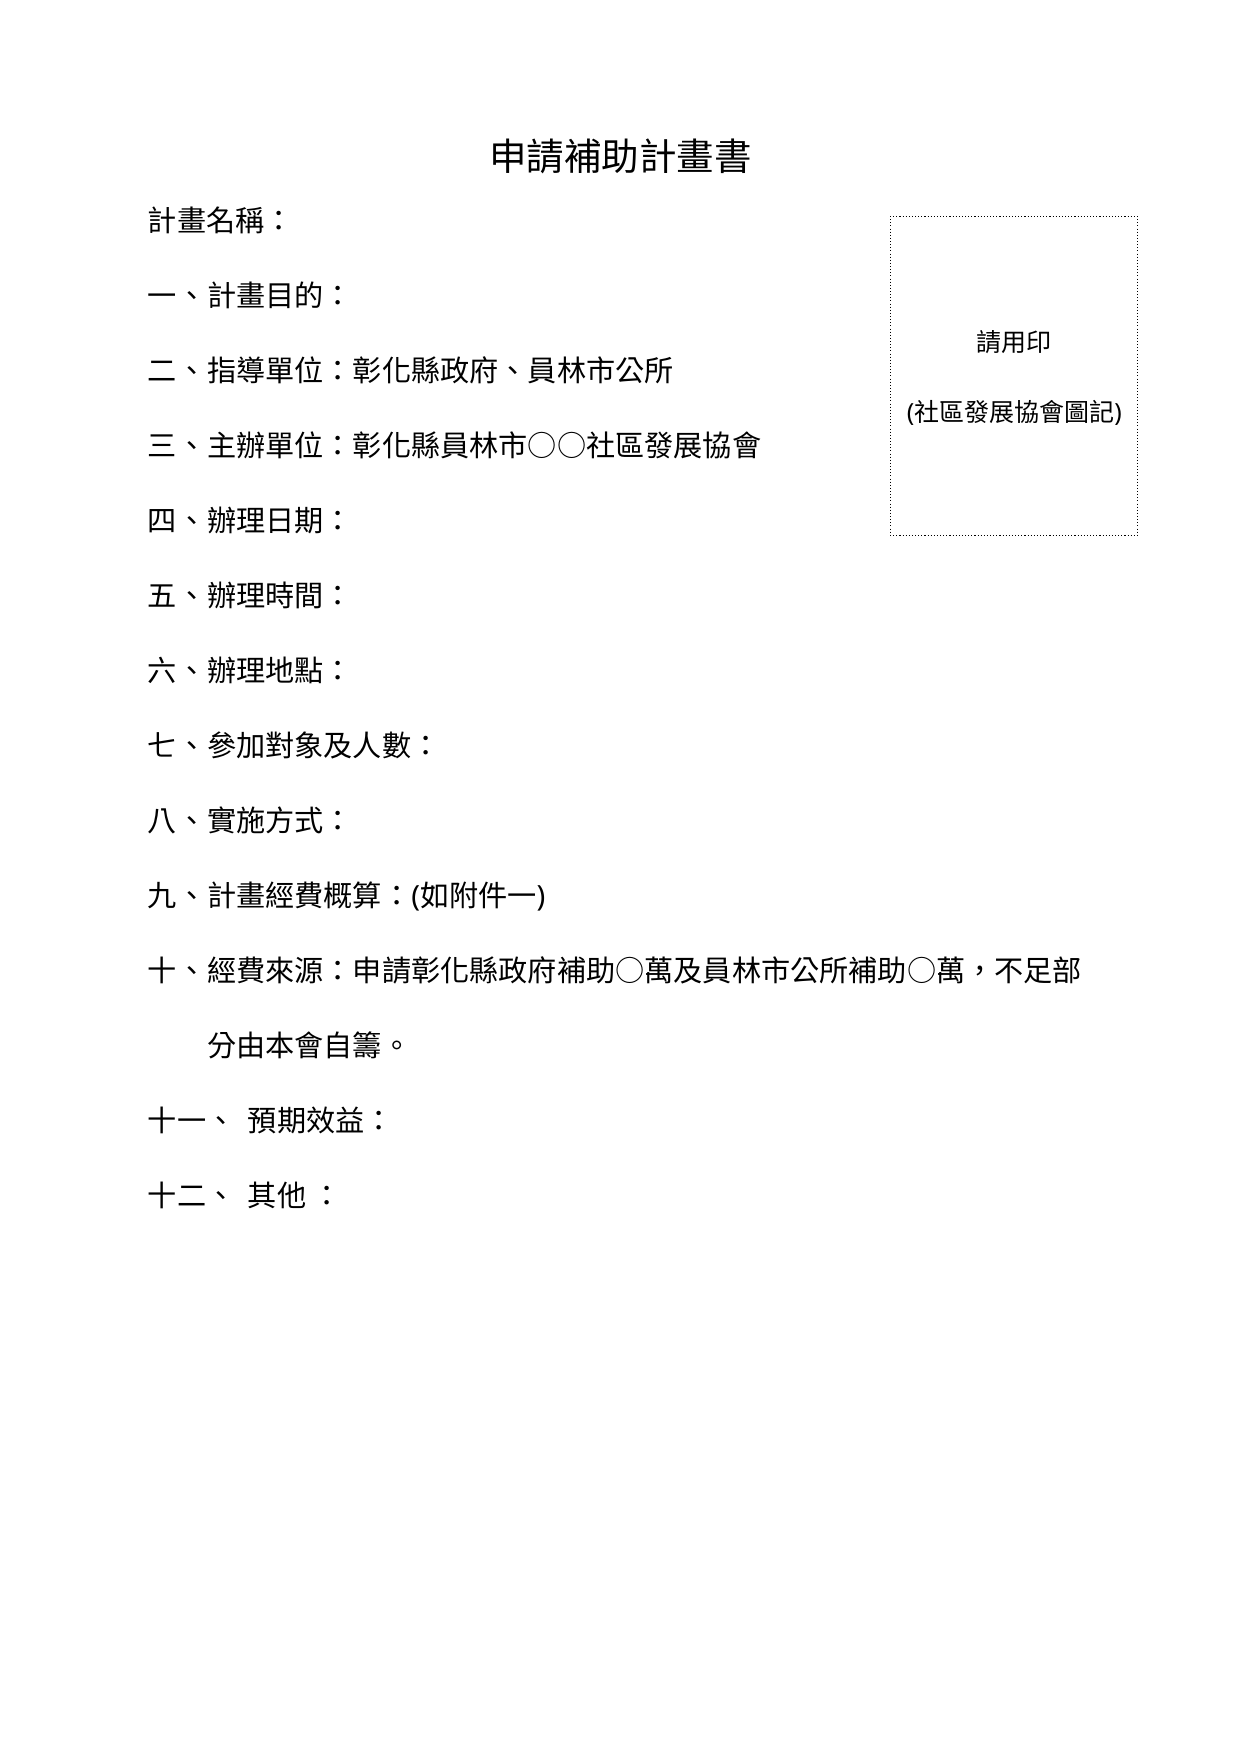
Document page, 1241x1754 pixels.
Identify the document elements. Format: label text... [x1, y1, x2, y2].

text 計畫名稱： [148, 181, 1092, 256]
list 辦理時間： [148, 556, 871, 631]
list 主辦單位：彰化縣員林市○○社區發展協會 [148, 406, 871, 481]
list 計畫目的： [148, 256, 856, 331]
list 辦理地點： [148, 631, 1092, 706]
list 經費來源：申請彰化縣政府補助○萬及員林市公所補助○萬，不足部分由本會自籌。 [148, 931, 1092, 1081]
text 申請補助計畫書 [148, 127, 1092, 181]
list 其他 ： [148, 1156, 1092, 1231]
table_header 請用印 (社區發展協會圖記) [891, 216, 1138, 535]
list 參加對象及人數： [148, 706, 1092, 781]
list 辦理日期： [148, 481, 871, 556]
list 實施方式： [148, 781, 1092, 856]
list 計畫經費概算：(如附件一) [148, 856, 1092, 931]
list 指導單位：彰化縣政府、員林市公所 [148, 331, 871, 406]
list 預期效益： [148, 1081, 1092, 1156]
